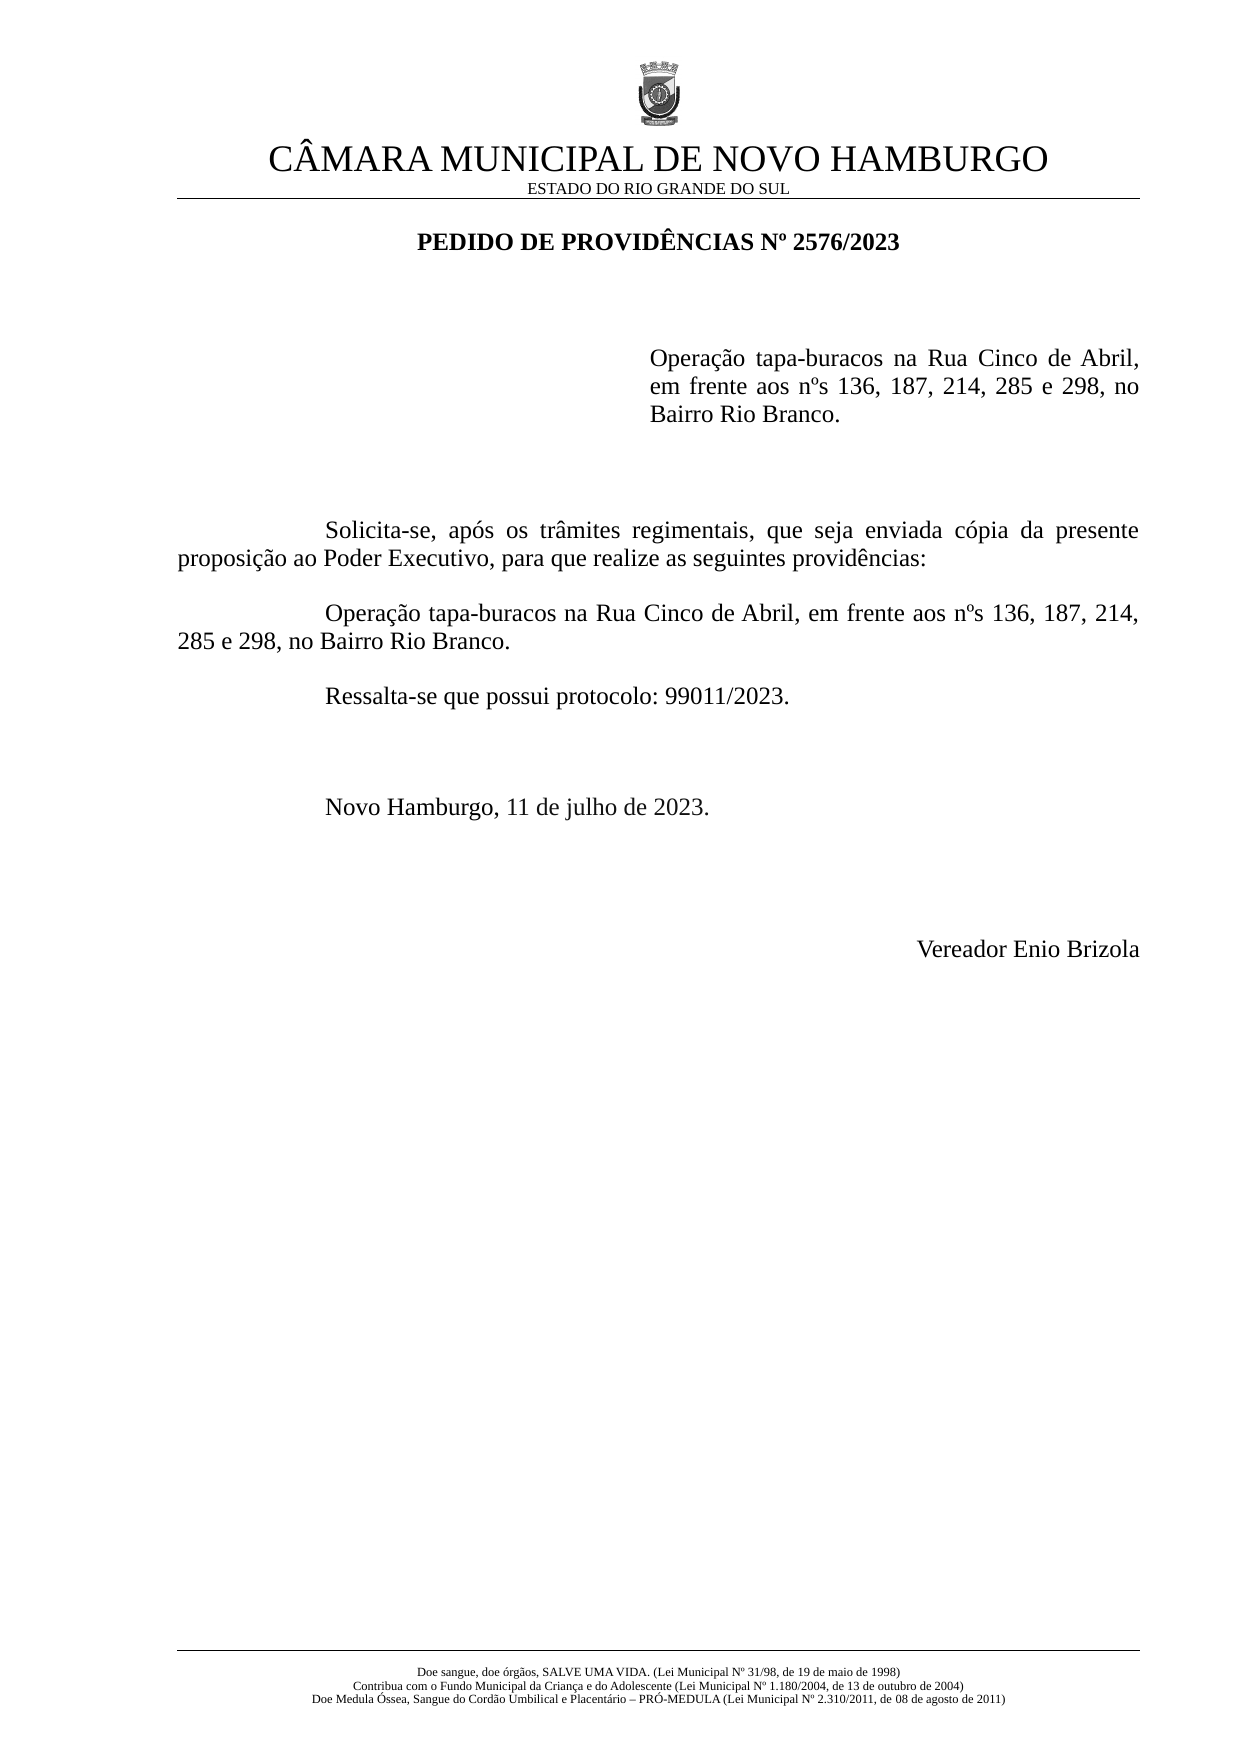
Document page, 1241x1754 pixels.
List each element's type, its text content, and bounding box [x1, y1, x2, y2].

text Operação tapa-buracos na Rua Cinco de Abril, em frente aos nºs 136, 187, 214, 285 e 298, no Bairro Rio Branco. [649, 344, 1140, 428]
text PEDIDO DE PROVIDÊNCIAS Nº 2576/2023 [177, 228, 1140, 256]
text Vereador Enio Brizola [177, 935, 1140, 963]
text Novo Hamburgo, 11 de julho de 2023. [177, 793, 1140, 821]
text Solicita-se, após os trâmites regimentais, que seja enviada cópia da presente proposição ao Poder Executivo, para que realize as seguintes providências: [177, 516, 1140, 572]
text Operação tapa-buracos na Rua Cinco de Abril, em frente aos nºs 136, 187, 214, 285 e 298, no Bairro Rio Branco. [177, 599, 1140, 655]
text Ressalta-se que possui protocolo: 99011/2023. [177, 682, 1140, 710]
